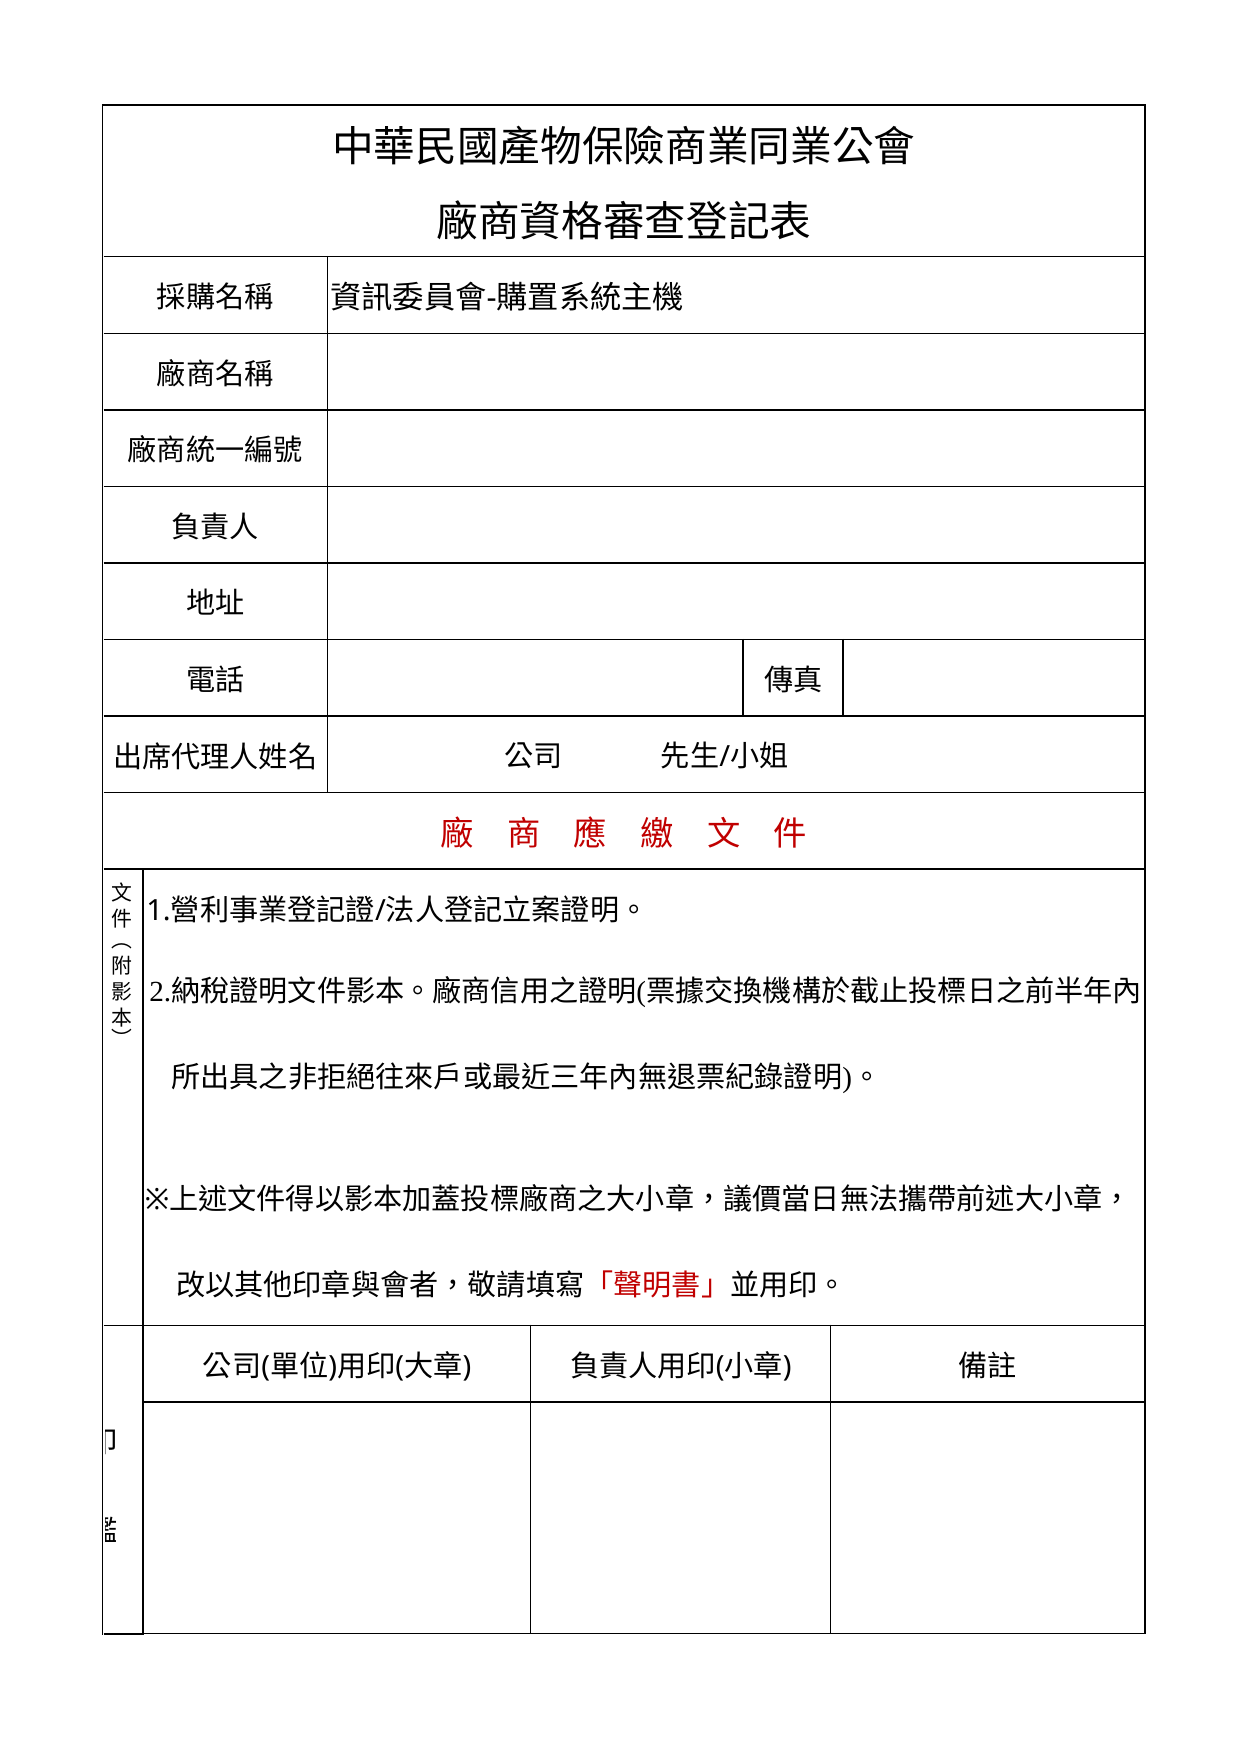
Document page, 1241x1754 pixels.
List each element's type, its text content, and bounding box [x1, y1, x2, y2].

table_cell [328, 334, 1144, 409]
table_cell 電話 [103, 640, 327, 715]
table_cell 出席代理人姓名 [103, 716, 327, 792]
table_cell 印 鑑 [103, 1326, 142, 1633]
table_cell 公司 先生/小姐 [328, 717, 1144, 792]
table_cell 採購名稱 [103, 257, 327, 332]
table_cell 廠 商 應 繳 文 件 [103, 793, 1144, 868]
table_header 中華民國產物保險商業同業公會 廠商資格審查登記表 [103, 106, 1144, 256]
table_cell [844, 640, 1144, 715]
table_cell 廠商統一編號 [103, 410, 327, 486]
table_cell 資訊委員會-購置系統主機 [328, 257, 1144, 332]
table_cell 傳真 [744, 640, 842, 715]
table_cell 1.營利事業登記證/法人登記立案證明。 2.納稅證明文件影本。廠商信用之證明(票據交換機構於截止投標日之前半年內所出具之非拒絕往來戶或最近三年內無退票紀錄證明)。 ※上述文件得以影本加蓋投標廠商之大小章，議價當日無法攜帶前述大小章，改以其他印章與會者，敬請填寫「聲明書」並用印。 [144, 870, 1144, 1324]
table_cell 公司(單位)用印(大章) [144, 1326, 530, 1401]
table_cell [831, 1403, 1144, 1633]
table_cell 備註 [831, 1326, 1144, 1401]
table_cell [328, 411, 1144, 486]
table_cell [144, 1403, 530, 1633]
table_cell [328, 564, 1144, 639]
table_cell [328, 640, 742, 715]
table_cell 廠商名稱 [103, 334, 327, 409]
table_cell 負責人用印(小章) [531, 1326, 830, 1401]
table_cell [531, 1403, 830, 1633]
table_cell 負責人 [103, 487, 327, 562]
table_cell 地址 [103, 563, 327, 639]
table_cell [328, 487, 1144, 562]
table_cell 文 件（ 附 影 本） [103, 869, 142, 1324]
